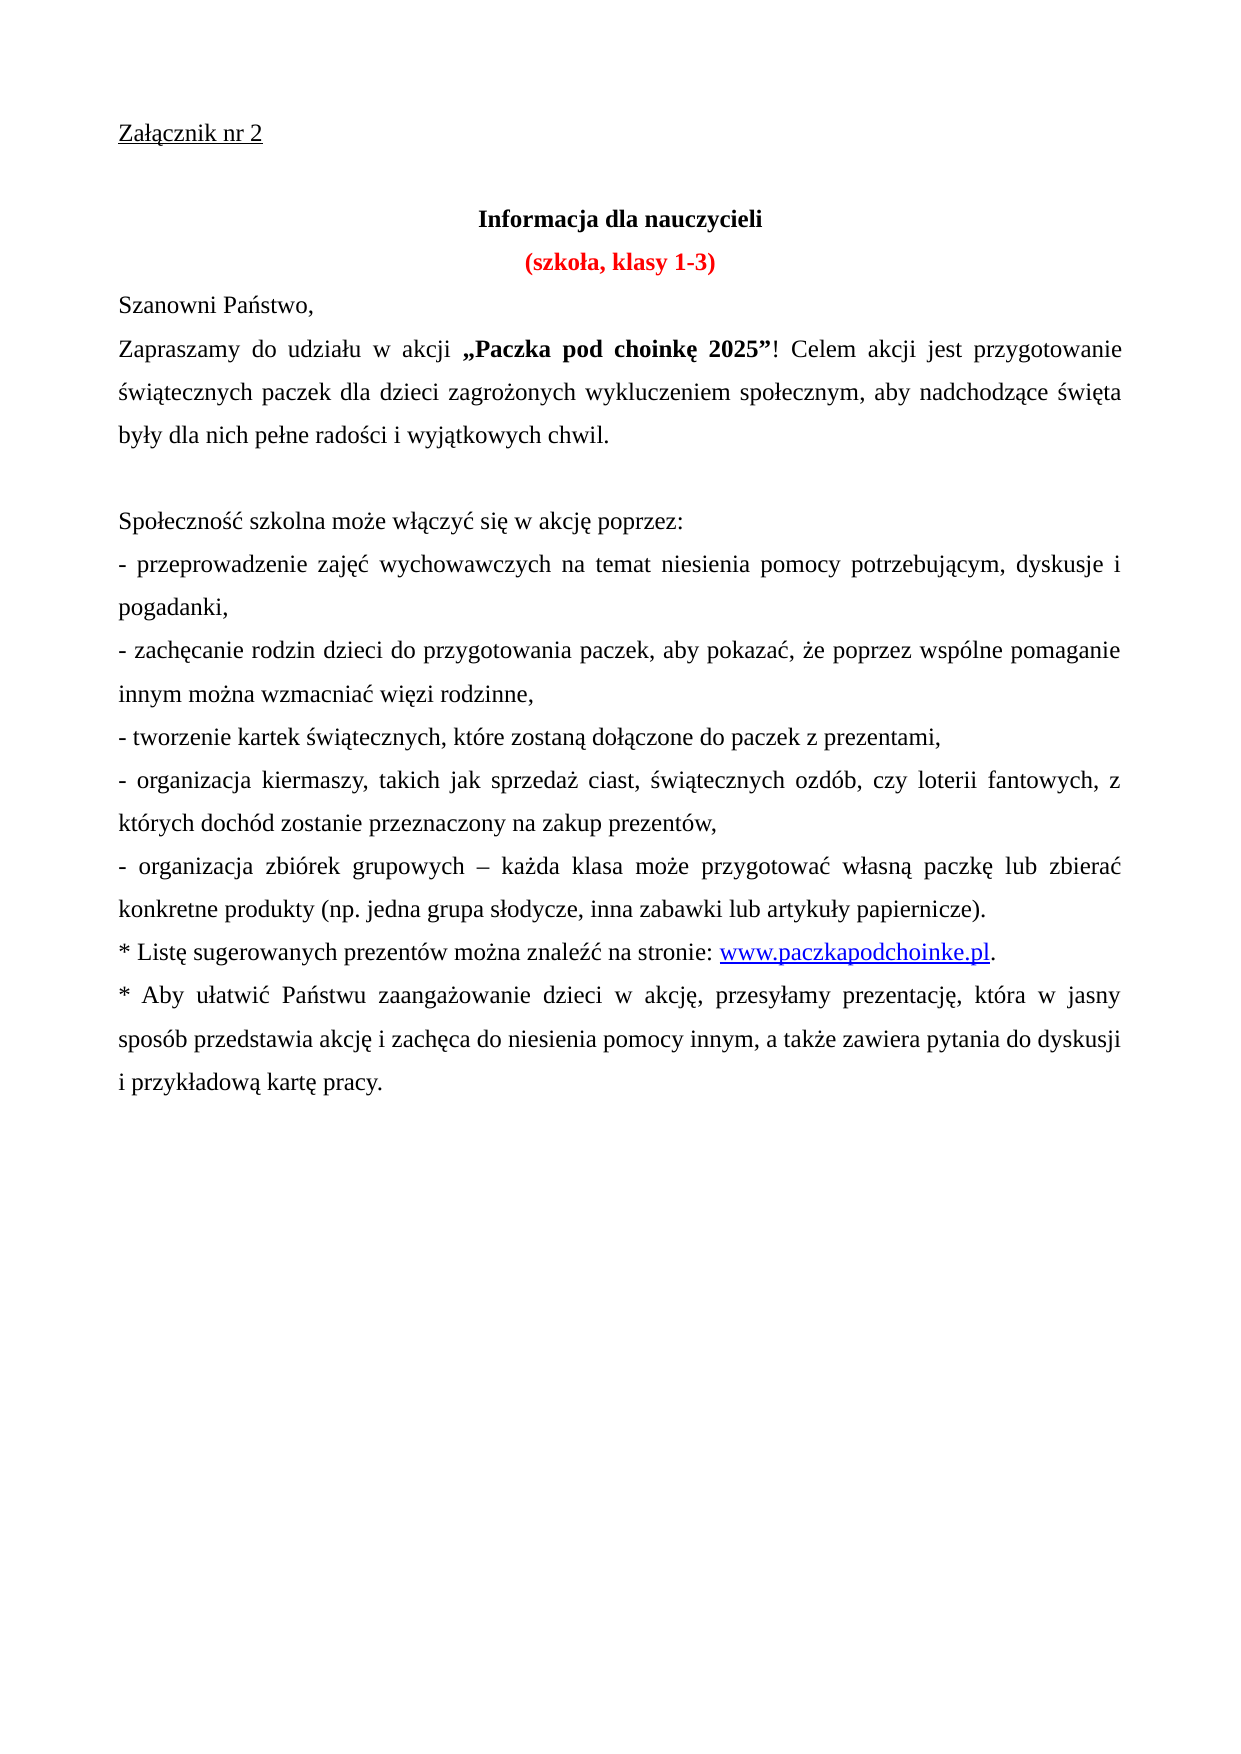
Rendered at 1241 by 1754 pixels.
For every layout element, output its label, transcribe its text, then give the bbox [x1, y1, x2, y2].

text * Listę sugerowanych prezentów można znaleźć na stronie: www.paczkapodchoinke.pl. [118, 937, 1122, 966]
text - przeprowadzenie zajęć wychowawczych na temat niesienia pomocy potrzebującym, dyskusje i pogadanki, [118, 549, 1122, 621]
text Informacja dla nauczycieli [118, 204, 1122, 233]
text (szkoła, klasy 1-3) [118, 247, 1122, 276]
text - tworzenie kartek świątecznych, które zostaną dołączone do paczek z prezentami, [118, 722, 1122, 751]
text Załącznik nr 2 [118, 118, 1122, 147]
text - organizacja zbiórek grupowych – każda klasa może przygotować własną paczkę lub zbierać konkretne produkty (np. jedna grupa słodycze, inna zabawki lub artykuły papiernicze). [118, 851, 1122, 923]
text - organizacja kiermaszy, takich jak sprzedaż ciast, świątecznych ozdób, czy loterii fantowych, z których dochód zostanie przeznaczony na zakup prezentów, [118, 765, 1122, 837]
text - zachęcanie rodzin dzieci do przygotowania paczek, aby pokazać, że poprzez wspólne pomaganie innym można wzmacniać więzi rodzinne, [118, 636, 1122, 707]
text Społeczność szkolna może włączyć się w akcję poprzez: [118, 506, 1122, 535]
text * Aby ułatwić Państwu zaangażowanie dzieci w akcję, przesyłamy prezentację, która w jasny sposób przedstawia akcję i zachęca do niesienia pomocy innym, a także zawiera pytania do dyskusji i przykładową kartę pracy. [118, 981, 1122, 1096]
text Zapraszamy do udziału w akcji „Paczka pod choinkę 2025”! Celem akcji jest przygotowanie świątecznych paczek dla dzieci zagrożonych wykluczeniem społecznym, aby nadchodzące święta były dla nich pełne radości i wyjątkowych chwil. [118, 334, 1122, 449]
text Szanowni Państwo, [118, 291, 1122, 319]
